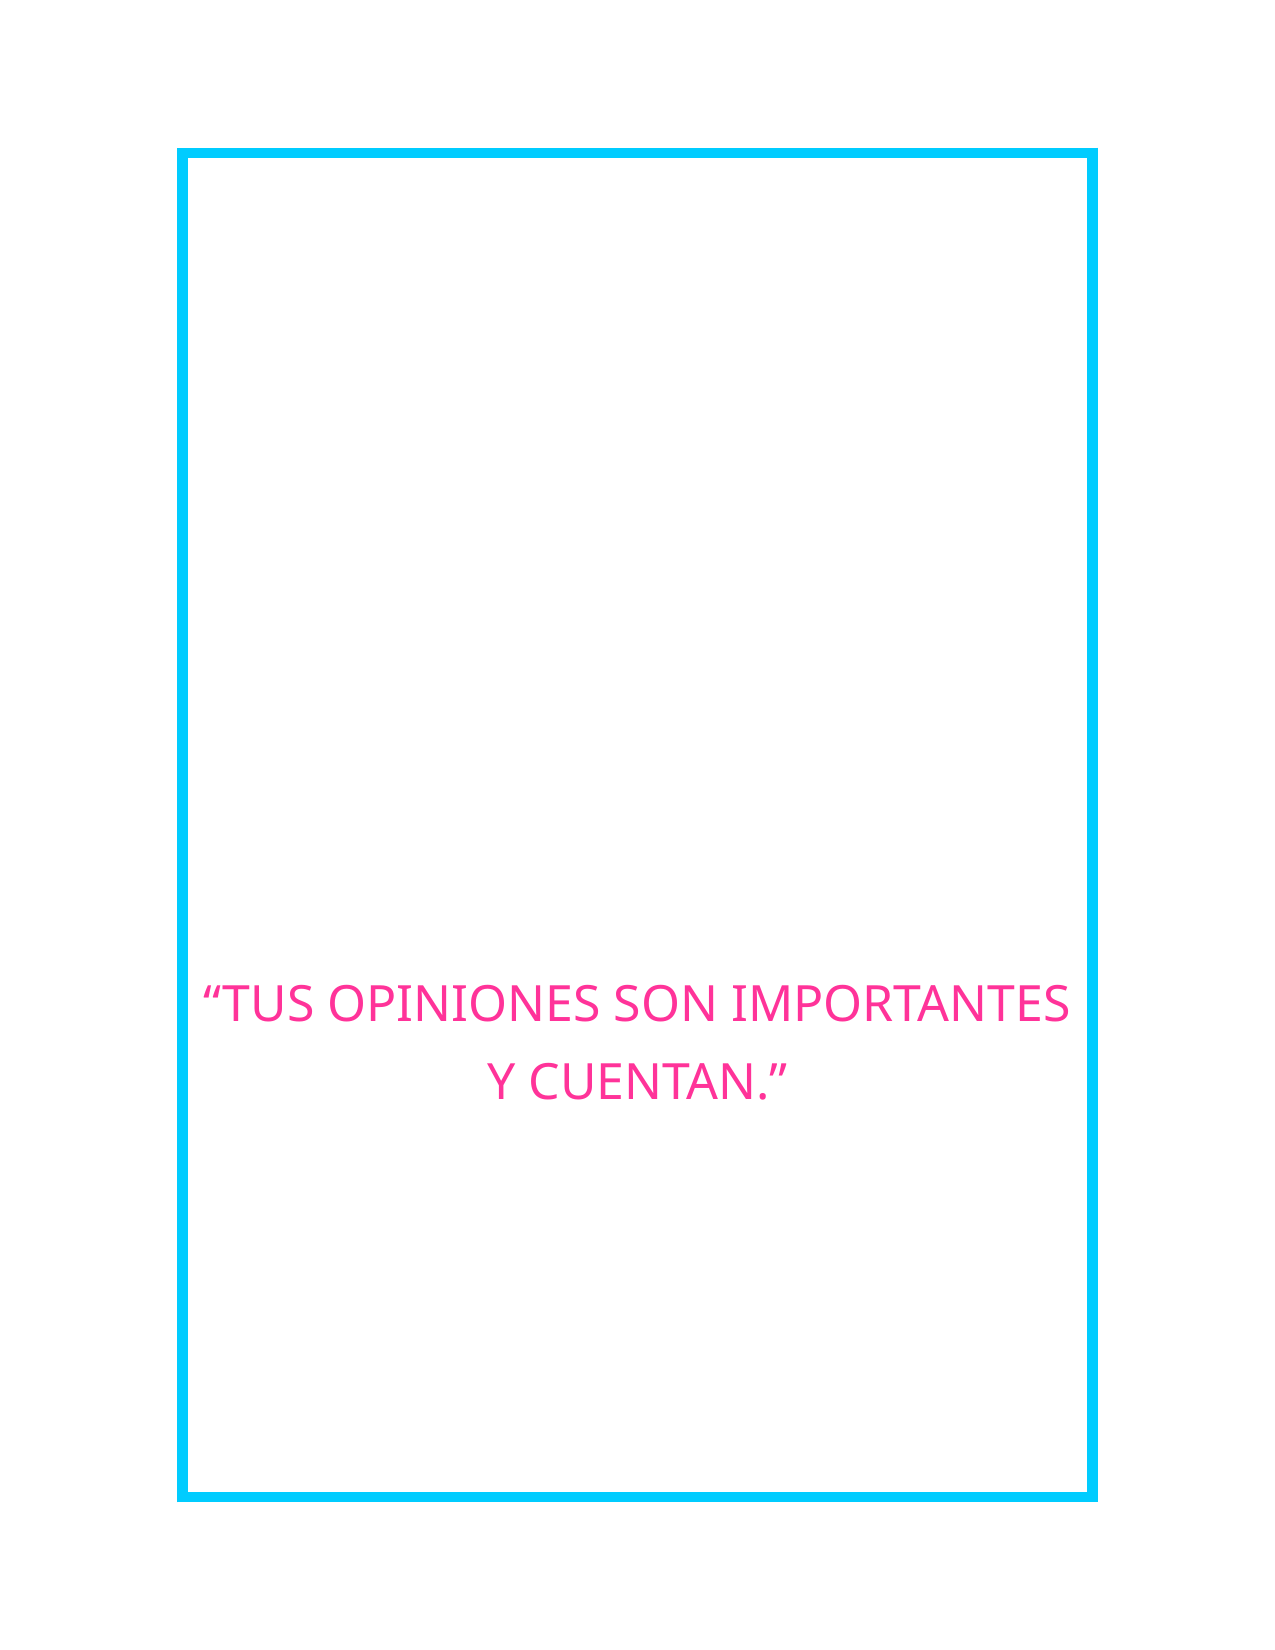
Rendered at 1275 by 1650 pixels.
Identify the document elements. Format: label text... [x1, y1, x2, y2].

text “TUS OPINIONES SON IMPORTANTES Y CUENTAN.” [191, 968, 1084, 1114]
